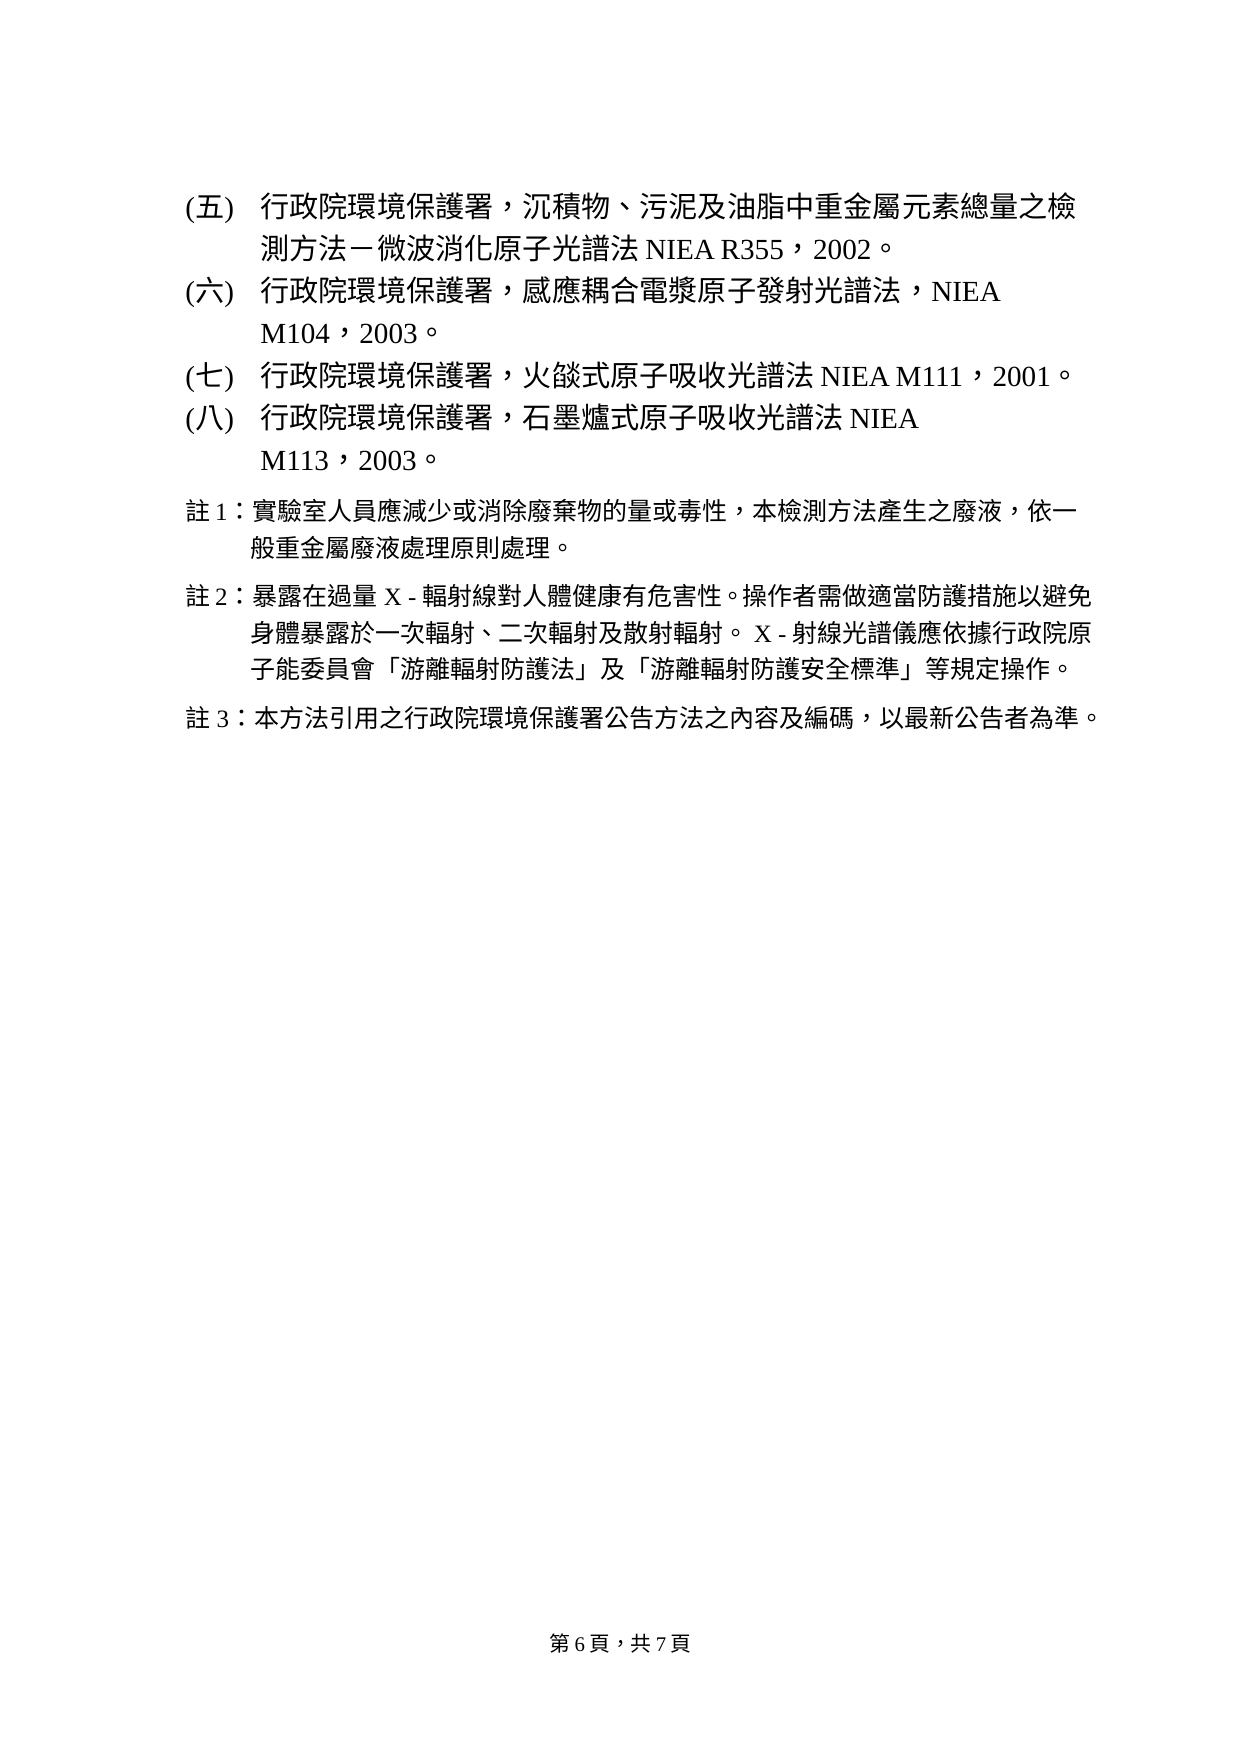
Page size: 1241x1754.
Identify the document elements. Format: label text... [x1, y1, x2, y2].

list 行政院環境保護署，感應耦合電漿原子發射光譜法，NIEA M104，2003。 [185, 268, 1092, 352]
text 註2：暴露在過量 X - 輻射線對人體健康有危害性。操作者需做適當防護措施以避免身體暴露於一次輻射、二次輻射及散射輻射。 X - 射線光譜儀應依據行政院原子能委員會「游離輻射防護法」及「游離輻射防護安全標準」等規定操作。 [185, 577, 1092, 686]
list 行政院環境保護署，沉積物、污泥及油脂中重金屬元素總量之檢測方法－微波消化原子光譜法NIEA R355，2002。 [185, 183, 1092, 268]
list 行政院環境保護署，石墨爐式原子吸收光譜法NIEA M113，2003。 [185, 395, 1092, 479]
text 註1：實驗室人員應減少或消除廢棄物的量或毒性，本檢測方法產生之廢液，依一般重金屬廢液處理原則處理。 [185, 492, 1092, 564]
text 註 3：本方法引用之行政院環境保護署公告方法之內容及編碼，以最新公告者為準。 [185, 698, 1092, 734]
list 行政院環境保護署，火燄式原子吸收光譜法NIEA M111，2001。 [185, 352, 1092, 395]
